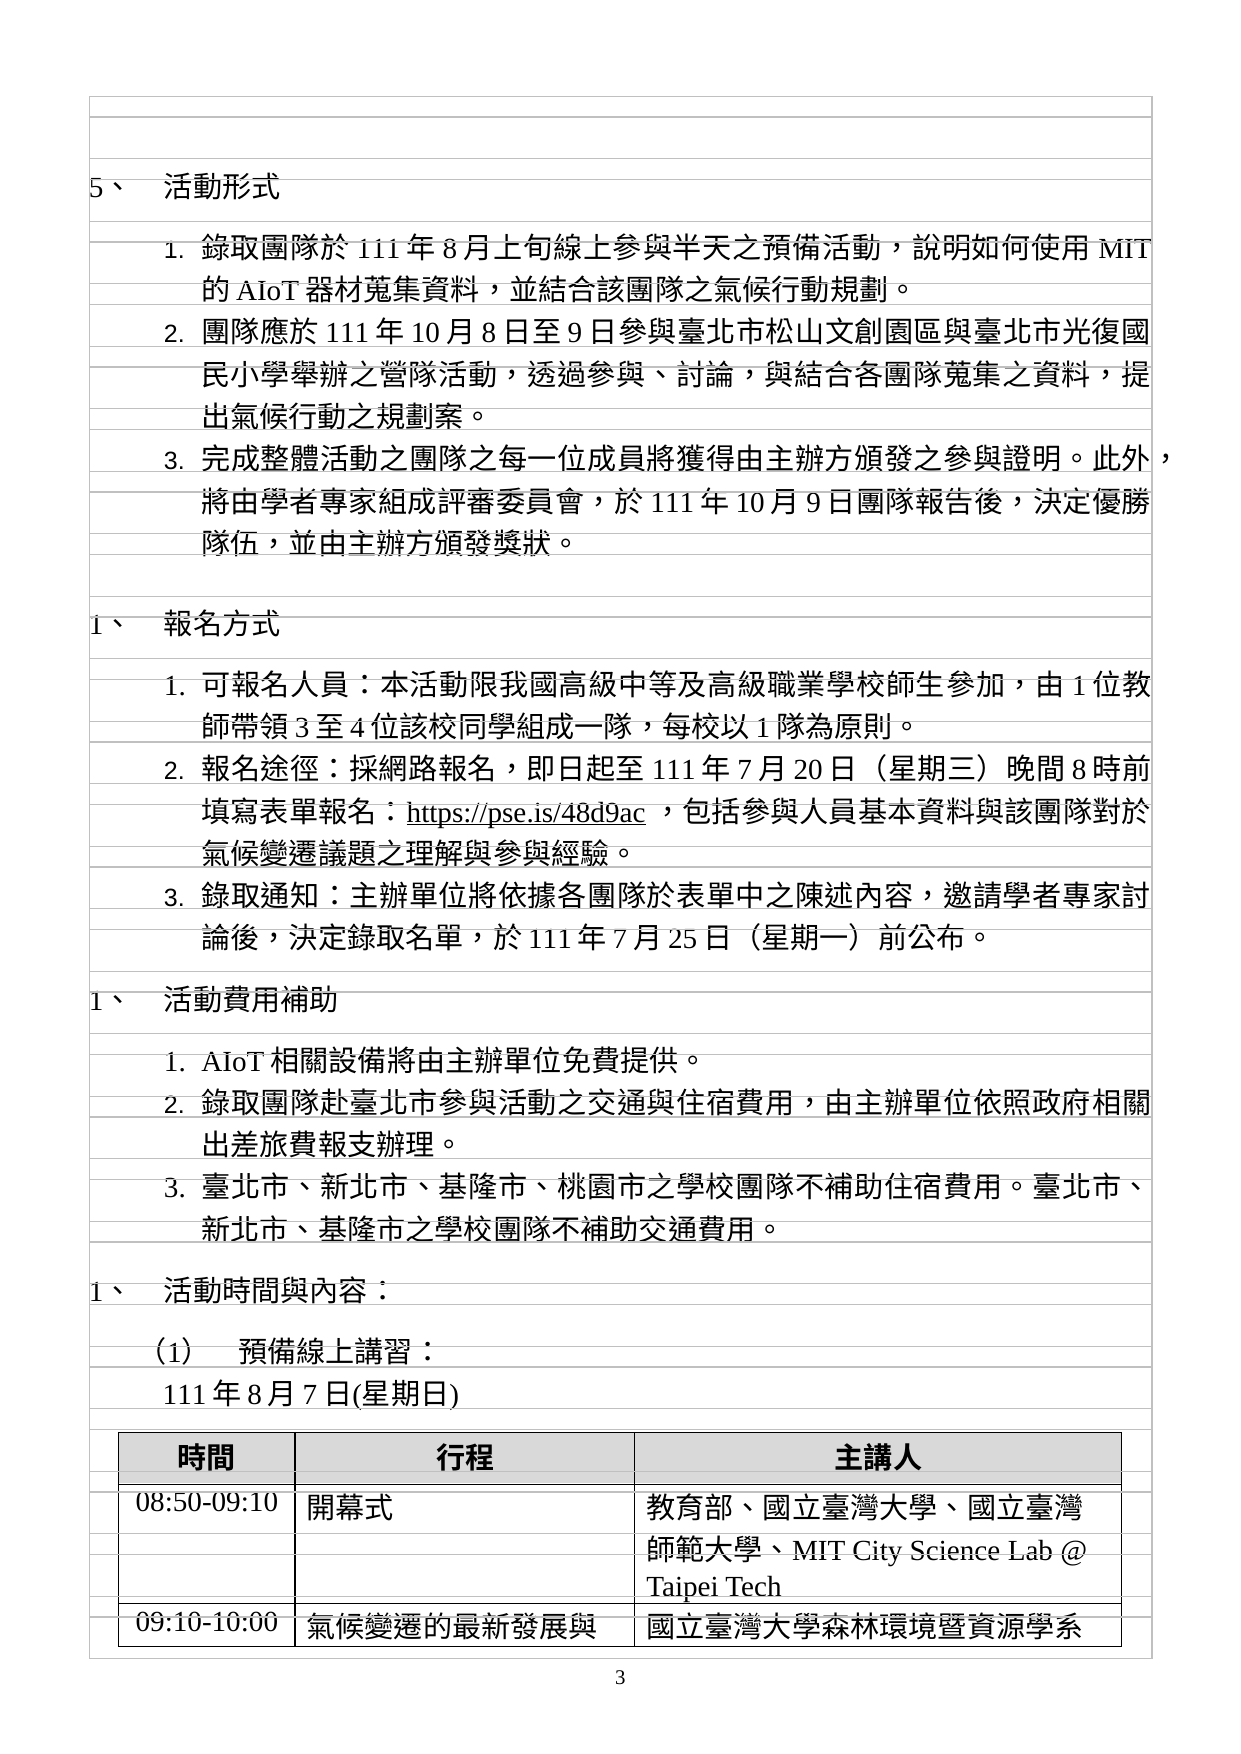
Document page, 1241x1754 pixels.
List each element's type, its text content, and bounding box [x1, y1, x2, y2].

list [90, 163, 1151, 179]
list [90, 1267, 1151, 1283]
table_header 行程 [296, 1472, 634, 1483]
list [164, 909, 1151, 929]
table_cell 氣候變遷的最新發展與趨勢 [296, 1618, 634, 1646]
list 團隊應於111年10月8日至9日參與臺北市松山文創園區與臺北市光復國民小學舉辦之營隊活動，透過參與、討論，與結合各團隊蒐集之資料，提出氣候行動之規劃案。 [164, 430, 1151, 436]
table_cell 開幕式 [296, 1493, 634, 1533]
list 團隊應於111年10月8日至9日參與臺北市松山文創園區與臺北市光復國民小學舉辦之營隊活動，透過參與、討論，與結合各團隊蒐集之資料，提出氣候行動之規劃案。 [164, 309, 1151, 346]
list 可報名人員：本活動限我國高級中等及高級職業學校師生參加，由1位教師帶領3至4位該校同學組成一隊，每校以1隊為原則。 [164, 680, 1151, 721]
text [162, 1409, 1151, 1413]
list 完成整體活動之團隊之每一位成員將獲得由主辦方頒發之參與證明。此外，將由學者專家組成評審委員會，於111年10月9日團隊報告後，決定優勝隊伍，並由主辦方頒發獎狀。 [164, 472, 1151, 491]
list 錄取團隊於111年8月上旬線上參與半天之預備活動，說明如何使用MIT的AIoT器材蒐集資料，並結合該團隊之氣候行動規劃。 [164, 305, 1151, 309]
text 111年8月7日(星期日) [162, 1371, 1151, 1408]
list 完成整體活動之團隊之每一位成員將獲得由主辦方頒發之參與證明。此外，將由學者專家組成評審委員會，於111年10月9日團隊報告後，決定優勝隊伍，並由主辦方頒發獎狀。 [542, 534, 1151, 554]
list 錄取團隊赴臺北市參與活動之交通與住宿費用，由主辦單位依照政府相關出差旅費報支辦理。 [164, 1079, 1151, 1096]
table_header 時間 [119, 1433, 294, 1471]
list 錄取團隊赴臺北市參與活動之交通與住宿費用，由主辦單位依照政府相關出差旅費報支辦理。 [164, 1159, 1151, 1164]
list 完成整體活動之團隊之每一位成員將獲得由主辦方頒發之參與證明。此外，將由學者專家組成評審委員會，於111年10月9日團隊報告後，決定優勝隊伍，並由主辦方頒發獎狀。 [164, 436, 1151, 471]
list 預備線上講習： [138, 1347, 1151, 1366]
table_header 主講人 [635, 1433, 1121, 1471]
table_cell 08:50-09:10 [119, 1493, 294, 1533]
list 報名途徑：採網路報名，即日起至111年7月20日（星期三）晚間8時前填寫表單報名：https://pse.is/48d9ac ，包括參與人員基本資料與該團隊對於氣候變遷議題之理解與參與經驗。 [164, 746, 1151, 783]
list 報名途徑：採網路報名，即日起至111年7月20日（星期三）晚間8時前填寫表單報名：https://pse.is/48d9ac ，包括參與人員基本資料與該團隊對於氣候變遷議題之理解與參與經驗。 [295, 847, 398, 866]
list 報名途徑：採網路報名，即日起至111年7月20日（星期三）晚間8時前填寫表單報名：https://pse.is/48d9ac ，包括參與人員基本資料與該團隊對於氣候變遷議題之理解與參與經驗。 [164, 805, 1151, 846]
table_cell [296, 1555, 634, 1596]
list 報名途徑：採網路報名，即日起至111年7月20日（星期三）晚間8時前填寫表單報名：https://pse.is/48d9ac ，包括參與人員基本資料與該團隊對於氣候變遷議題之理解與參與經驗。 [589, 847, 1151, 866]
list AIoT相關設備將由主辦單位免費提供。 [164, 1055, 1151, 1079]
list 可報名人員：本活動限我國高級中等及高級職業學校師生參加，由1位教師帶領3至4位該校同學組成一隊，每校以1隊為原則。 [164, 722, 1151, 741]
list 報名方式 [90, 618, 1151, 643]
list 團隊應於111年10月8日至9日參與臺北市松山文創園區與臺北市光復國民小學舉辦之營隊活動，透過參與、討論，與結合各團隊蒐集之資料，提出氣候行動之規劃案。 [164, 368, 1151, 408]
table_cell 國立臺灣大學森林環境暨資源學系 －邱祈榮教授 國立臺灣師範大學環境教育研究所 －葉欣誠教授 [635, 1604, 1121, 1616]
list 報名方式 [205, 626, 217, 633]
table_cell [296, 1534, 634, 1554]
list 臺北市、新北市、基隆市、桃園市之學校團隊不補助住宿費用。臺北市、新北市、基隆市之學校團隊不補助交通費用。 [275, 1222, 349, 1241]
table_cell [119, 1485, 294, 1491]
table_header 行程 [296, 1433, 634, 1471]
table_cell [296, 1597, 634, 1603]
table_cell 教育部、國立臺灣大學、國立臺灣師範大學、MIT City Science Lab @ Taipei Tech [635, 1493, 1121, 1533]
list 錄取團隊於111年8月上旬線上參與半天之預備活動，說明如何使用MIT的AIoT器材蒐集資料，並結合該團隊之氣候行動規劃。 [164, 243, 1151, 283]
list 錄取團隊於111年8月上旬線上參與半天之預備活動，說明如何使用MIT的AIoT器材蒐集資料，並結合該團隊之氣候行動規劃。 [164, 224, 1151, 241]
table_cell [119, 1555, 294, 1596]
list AIoT相關設備將由主辦單位免費提供。 [164, 1037, 1151, 1054]
table_cell 09:10-10:00 [119, 1604, 294, 1616]
table_header 主講人 [635, 1472, 1121, 1483]
table_cell 09:10-10:00 [119, 1618, 294, 1646]
table_cell [119, 1534, 294, 1554]
list [90, 1305, 1151, 1310]
list 報名方式 [90, 600, 1151, 616]
table_cell 氣候變遷的最新發展與趨勢 [296, 1604, 634, 1616]
list 團隊應於111年10月8日至9日參與臺北市松山文創園區與臺北市光復國民小學舉辦之營隊活動，透過參與、討論，與結合各團隊蒐集之資料，提出氣候行動之規劃案。 [164, 347, 1151, 366]
list 活動時間與內容： [90, 1284, 1151, 1304]
table_cell 教育部、國立臺灣大學、國立臺灣師範大學、MIT City Science Lab @ Taipei Tech [635, 1485, 1121, 1491]
table_cell 教育部、國立臺灣大學、國立臺灣師範大學、MIT City Science Lab @ Taipei Tech [635, 1534, 1121, 1554]
list 完成整體活動之團隊之每一位成員將獲得由主辦方頒發之參與證明。此外，將由學者專家組成評審委員會，於111年10月9日團隊報告後，決定優勝隊伍，並由主辦方頒發獎狀。 [164, 493, 1151, 533]
table_cell [296, 1485, 634, 1491]
list 預備線上講習： [138, 1328, 1151, 1346]
list 報名途徑：採網路報名，即日起至111年7月20日（星期三）晚間8時前填寫表單報名：https://pse.is/48d9ac ，包括參與人員基本資料與該團隊對於氣候變遷議題之理解與參與經驗。 [164, 868, 1151, 873]
list 錄取通知：主辦單位將依據各團隊於表單中之陳述內容，邀請學者專家討 [164, 873, 1151, 908]
list 活動費用補助 [90, 993, 1151, 1018]
list 活動形式 [90, 180, 1151, 206]
list 錄取團隊赴臺北市參與活動之交通與住宿費用，由主辦單位依照政府相關出差旅費報支辦理。 [164, 1097, 1151, 1116]
list 臺北市、新北市、基隆市、桃園市之學校團隊不補助住宿費用。臺北市、新北市、基隆市之學校團隊不補助交通費用。 [414, 1222, 469, 1241]
list [90, 976, 1151, 991]
list 完成整體活動之團隊之每一位成員將獲得由主辦方頒發之參與證明。此外，將由學者專家組成評審委員會，於111年10月9日團隊報告後，決定優勝隊伍，並由主辦方頒發獎狀。 [164, 555, 1151, 563]
list 臺北市、新北市、基隆市、桃園市之學校團隊不補助住宿費用。臺北市、新北市、基隆市之學校團隊不補助交通費用。 [752, 1222, 1151, 1241]
list 報名途徑：採網路報名，即日起至111年7月20日（星期三）晚間8時前填寫表單報名：https://pse.is/48d9ac ，包括參與人員基本資料與該團隊對於氣候變遷議題之理解與參與經驗。 [456, 847, 591, 866]
list 臺北市、新北市、基隆市、桃園市之學校團隊不補助住宿費用。臺北市、新北市、基隆市之學校團隊不補助交通費用。 [164, 1243, 1151, 1249]
list 可報名人員：本活動限我國高級中等及高級職業學校師生參加，由1位教師帶領3至4位該校同學組成一隊，每校以1隊為原則。 [164, 661, 1151, 679]
list 錄取團隊赴臺北市參與活動之交通與住宿費用，由主辦單位依照政府相關出差旅費報支辦理。 [164, 1118, 1151, 1158]
list 臺北市、新北市、基隆市、桃園市之學校團隊不補助住宿費用。臺北市、新北市、基隆市之學校團隊不補助交通費用。 [164, 1164, 1151, 1179]
table_cell 教育部、國立臺灣大學、國立臺灣師範大學、MIT City Science Lab @ Taipei Tech [635, 1555, 1121, 1596]
list 報名途徑：採網路報名，即日起至111年7月20日（星期三）晚間8時前填寫表單報名：https://pse.is/48d9ac ，包括參與人員基本資料與該團隊對於氣候變遷議題之理解與參與經驗。 [164, 784, 1151, 804]
table_cell 教育部、國立臺灣大學、國立臺灣師範大學、MIT City Science Lab @ Taipei Tech [635, 1597, 1121, 1603]
list 臺北市、新北市、基隆市、桃園市之學校團隊不補助住宿費用。臺北市、新北市、基隆市之學校團隊不補助交通費用。 [164, 1180, 1151, 1221]
table_cell 國立臺灣大學森林環境暨資源學系 －邱祈榮教授 國立臺灣師範大學環境教育研究所 －葉欣誠教授 [635, 1618, 1121, 1646]
list 論後，決定錄取名單，於111年7月25日（星期一）前公布。 [164, 930, 1151, 957]
list 錄取團隊於111年8月上旬線上參與半天之預備活動，說明如何使用MIT的AIoT器材蒐集資料，並結合該團隊之氣候行動規劃。 [164, 284, 1151, 304]
list 團隊應於111年10月8日至9日參與臺北市松山文創園區與臺北市光復國民小學舉辦之營隊活動，透過參與、討論，與結合各團隊蒐集之資料，提出氣候行動之規劃案。 [431, 409, 1151, 429]
table_cell [119, 1597, 294, 1603]
table_header 時間 [119, 1472, 294, 1483]
